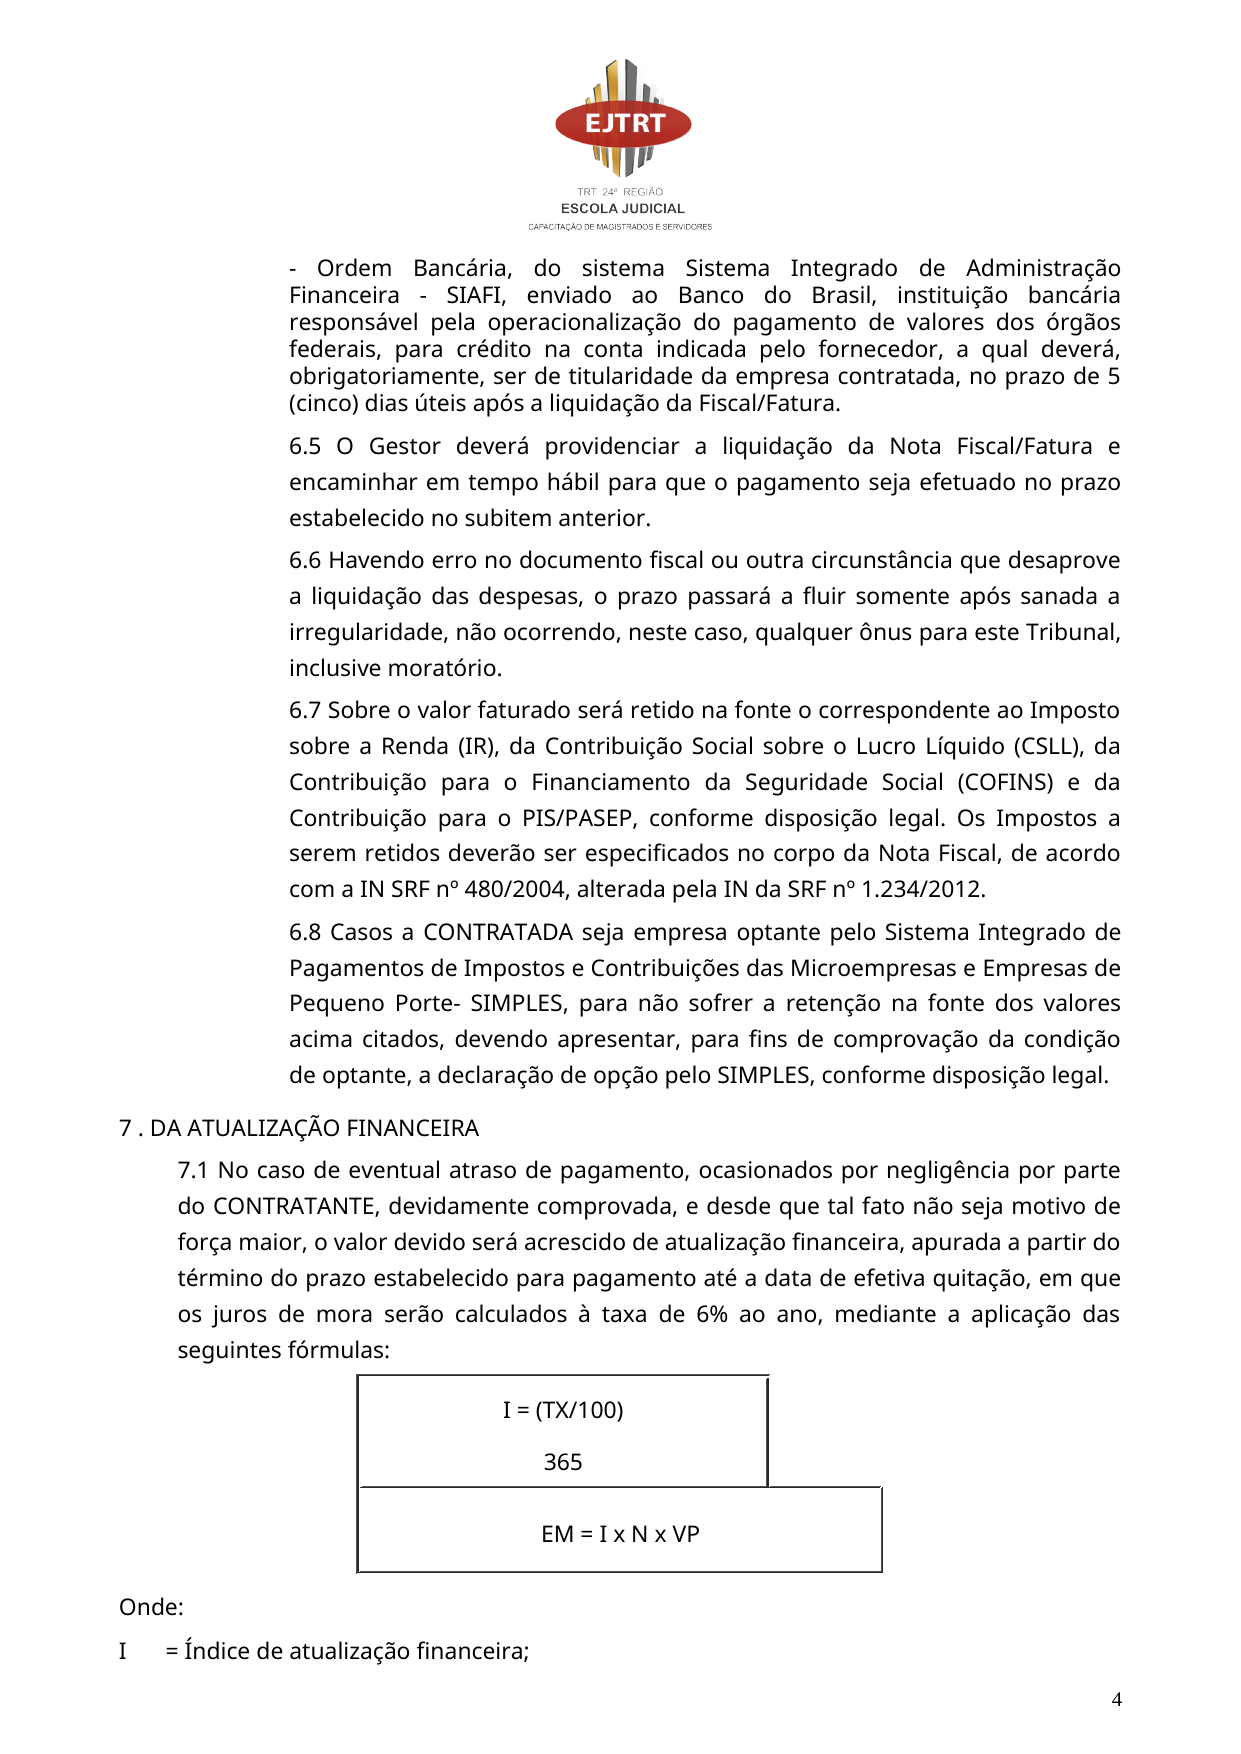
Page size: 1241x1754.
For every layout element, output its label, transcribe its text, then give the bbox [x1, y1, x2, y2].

picture [528, 59, 712, 231]
table_header [768, 1374, 882, 1486]
text Onde: [119, 1591, 1122, 1622]
table_header I = (TX/100) 365 [360, 1376, 768, 1486]
list 6.5 O Gestor deverá providenciar a liquidação da Nota Fiscal/Fatura e encaminhar em tempo hábil para que o pagamento seja efetuado no prazo estabelecido no subitem anterior. [289, 429, 1122, 533]
list 6.8 Casos a CONTRATADA seja empresa optante pelo Sistema Integrado de Pagamentos de Impostos e Contribuições das Microempresas e Empresas de Pequeno Porte- SIMPLES, para não sofrer a retenção na fonte dos valores acima citados, devendo apresentar, para fins de comprovação da condição de optante, a declaração de opção pelo SIMPLES, conforme disposição legal. [289, 916, 1122, 1091]
text 7.1 No caso de eventual atraso de pagamento, ocasionados por negligência por parte do CONTRATANTE, devidamente comprovada, e desde que tal fato não seja motivo de força maior, o valor devido será acrescido de atualização financeira, apurada a partir do término do prazo estabelecido para pagamento até a data de efetiva quitação, em que os juros de mora serão calculados à taxa de 6% ao ano, mediante a aplicação das seguintes fórmulas: [177, 1154, 1122, 1365]
list 6.6 Havendo erro no documento fiscal ou outra circunstância que desaprove a liquidação das despesas, o prazo passará a fluir somente após sanada a irregularidade, não ocorrendo, neste caso, qualquer ônus para este Tribunal, inclusive moratório. [289, 544, 1122, 683]
table_cell EM = I x N x VP [359, 1486, 882, 1571]
text I = Índice de atualização financeira; [119, 1635, 1122, 1666]
list 6.7 Sobre o valor faturado será retido na fonte o correspondente ao Imposto sobre a Renda (IR), da Contribuição Social sobre o Lucro Líquido (CSLL), da Contribuição para o Financiamento da Seguridade Social (COFINS) e da Contribuição para o PIS/PASEP, conforme disposição legal. Os Impostos a serem retidos deverão ser especificados no corpo da Nota Fiscal, de acordo com a IN SRF nº 480/2004, alterada pela IN da SRF nº 1.234/2012. [289, 694, 1122, 904]
text 7 . DA ATUALIZAÇÃO FINANCEIRA [119, 1112, 1122, 1143]
subtitle - Ordem Bancária, do sistema Sistema Integrado de Administração Financeira - SIAFI, enviado ao Banco do Brasil, instituição bancária responsável pela operacionalização do pagamento de valores dos órgãos federais, para crédito na conta indicada pelo fornecedor, a qual deverá, obrigatoriamente, ser de titularidade da empresa contratada, no prazo de 5 (cinco) dias úteis após a liquidação da Fiscal/Fatura. [289, 254, 1122, 417]
